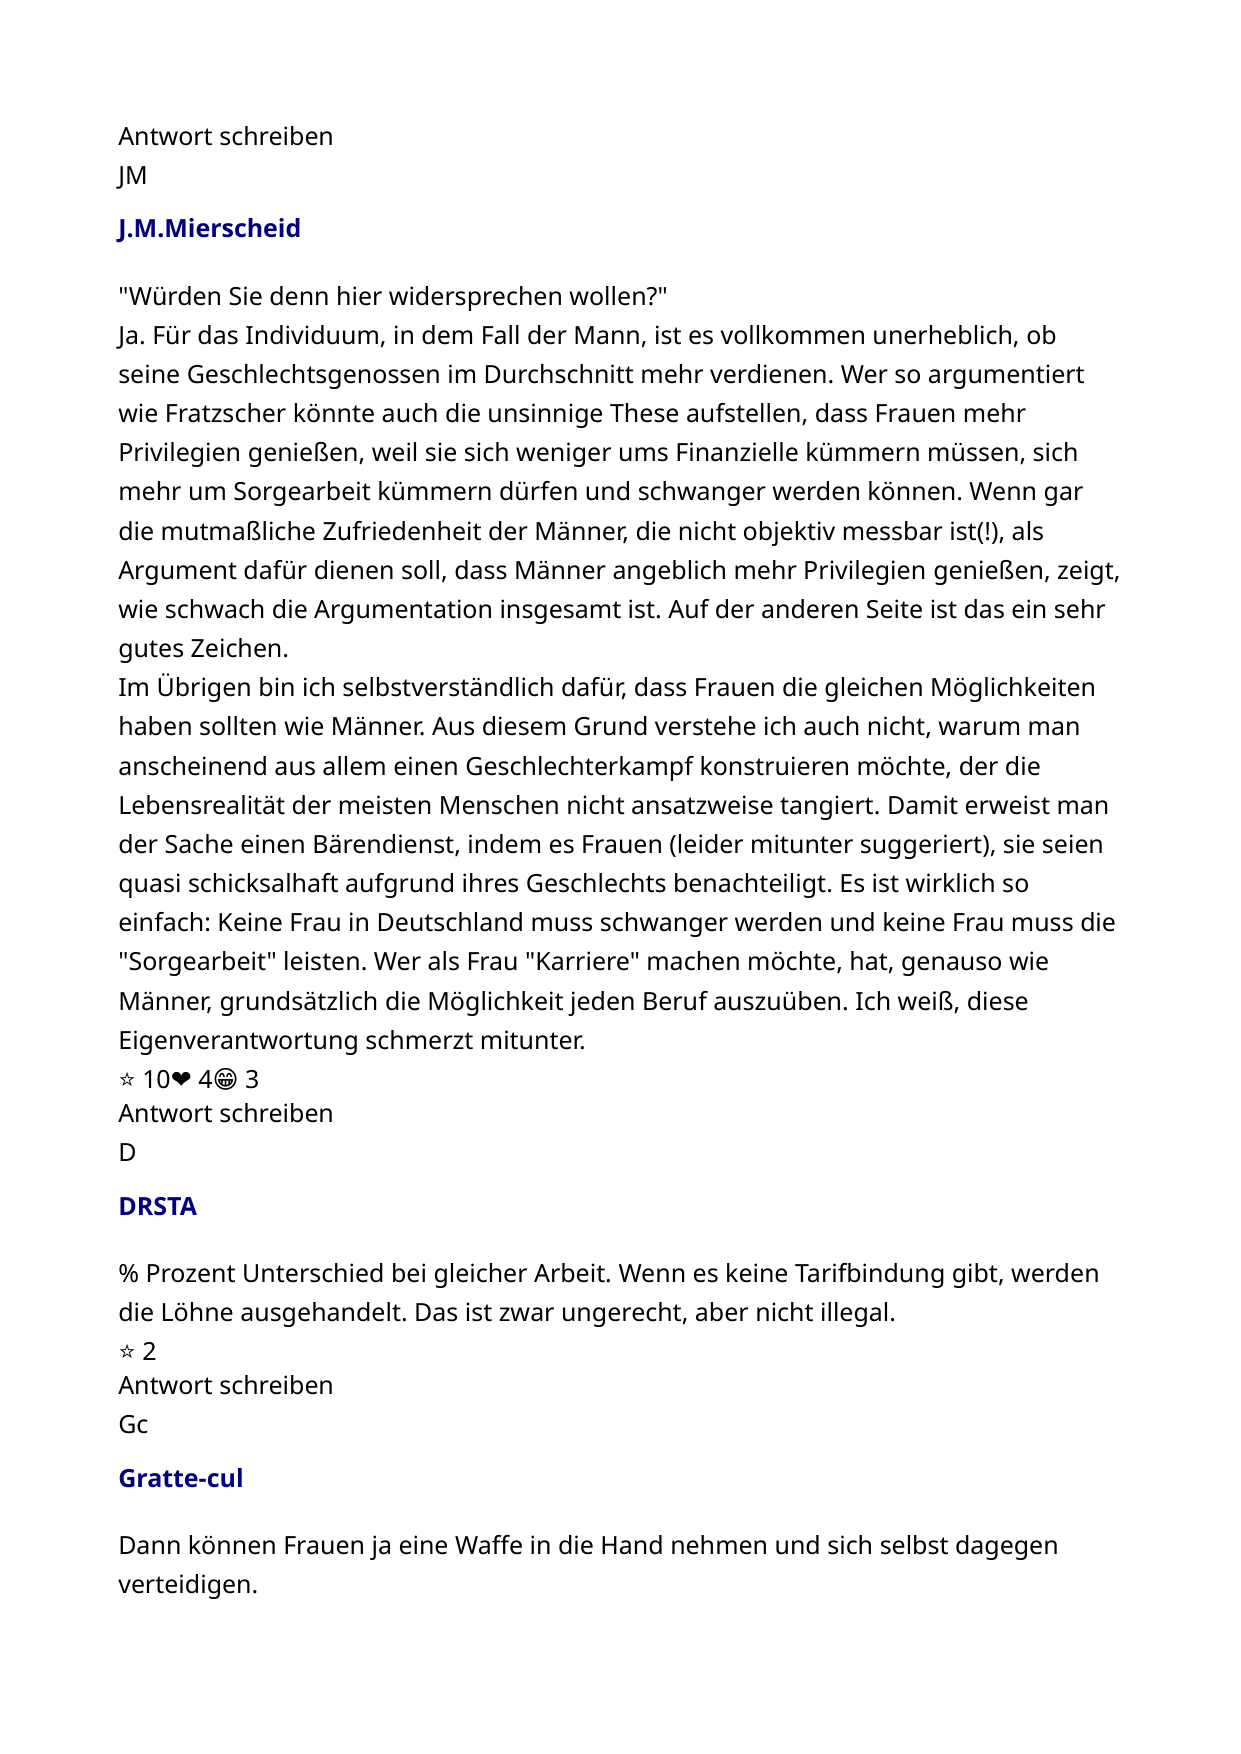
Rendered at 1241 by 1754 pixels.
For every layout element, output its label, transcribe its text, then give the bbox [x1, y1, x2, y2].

subtitle DRSTA [118, 1188, 1122, 1222]
subtitle Gratte-cul [118, 1461, 1122, 1495]
subtitle J.M.Mierscheid [118, 211, 1122, 245]
text Antwort schreiben [118, 118, 1122, 152]
text % Prozent Unterschied bei gleicher Arbeit. Wenn es keine Tarifbindung gibt, werden die Löhne ausgehandelt. Das ist zwar ungerecht, aber nicht illegal. [118, 1256, 1122, 1329]
text "Würden Sie denn hier widersprechen wollen?" [118, 278, 1122, 312]
text JM [118, 157, 1122, 191]
text ⭐️ 10❤️ 4😁 3 [118, 1061, 1122, 1096]
text Antwort schreiben [118, 1096, 1122, 1129]
text ⭐️ 2 [118, 1334, 1122, 1368]
text Ja. Für das Individuum, in dem Fall der Mann, ist es vollkommen unerheblich, ob seine Geschlechtsgenossen im Durchschnitt mehr verdienen. Wer so argumentiert wie Fratzscher könnte auch die unsinnige These aufstellen, dass Frauen mehr Privilegien genießen, weil sie sich weniger ums Finanzielle kümmern müssen, sich mehr um Sorgearbeit kümmern dürfen und schwanger werden können. Wenn gar die mutmaßliche Zufriedenheit der Männer, die nicht objektiv messbar ist(!), als Argument dafür dienen soll, dass Männer angeblich mehr Privilegien genießen, zeigt, wie schwach die Argumentation insgesamt ist. Auf der anderen Seite ist das ein sehr gutes Zeichen. [118, 317, 1122, 665]
text Antwort schreiben [118, 1368, 1122, 1402]
text Im Übrigen bin ich selbstverständlich dafür, dass Frauen die gleichen Möglichkeiten haben sollten wie Männer. Aus diesem Grund verstehe ich auch nicht, warum man anscheinend aus allem einen Geschlechterkampf konstruieren möchte, der die Lebensrealität der meisten Menschen nicht ansatzweise tangiert. Damit erweist man der Sache einen Bärendienst, indem es Frauen (leider mitunter suggeriert), sie seien quasi schicksalhaft aufgrund ihres Geschlechts benachteiligt. Es ist wirklich so einfach: Keine Frau in Deutschland muss schwanger werden und keine Frau muss die "Sorgearbeit" leisten. Wer als Frau "Karriere" machen möchte, hat, genauso wie Männer, grundsätzlich die Möglichkeit jeden Beruf auszuüben. Ich weiß, diese Eigenverantwortung schmerzt mitunter. [118, 670, 1122, 1056]
text Gc [118, 1407, 1122, 1441]
text Dann können Frauen ja eine Waffe in die Hand nehmen und sich selbst dagegen verteidigen. [118, 1528, 1122, 1601]
text D [118, 1135, 1122, 1169]
